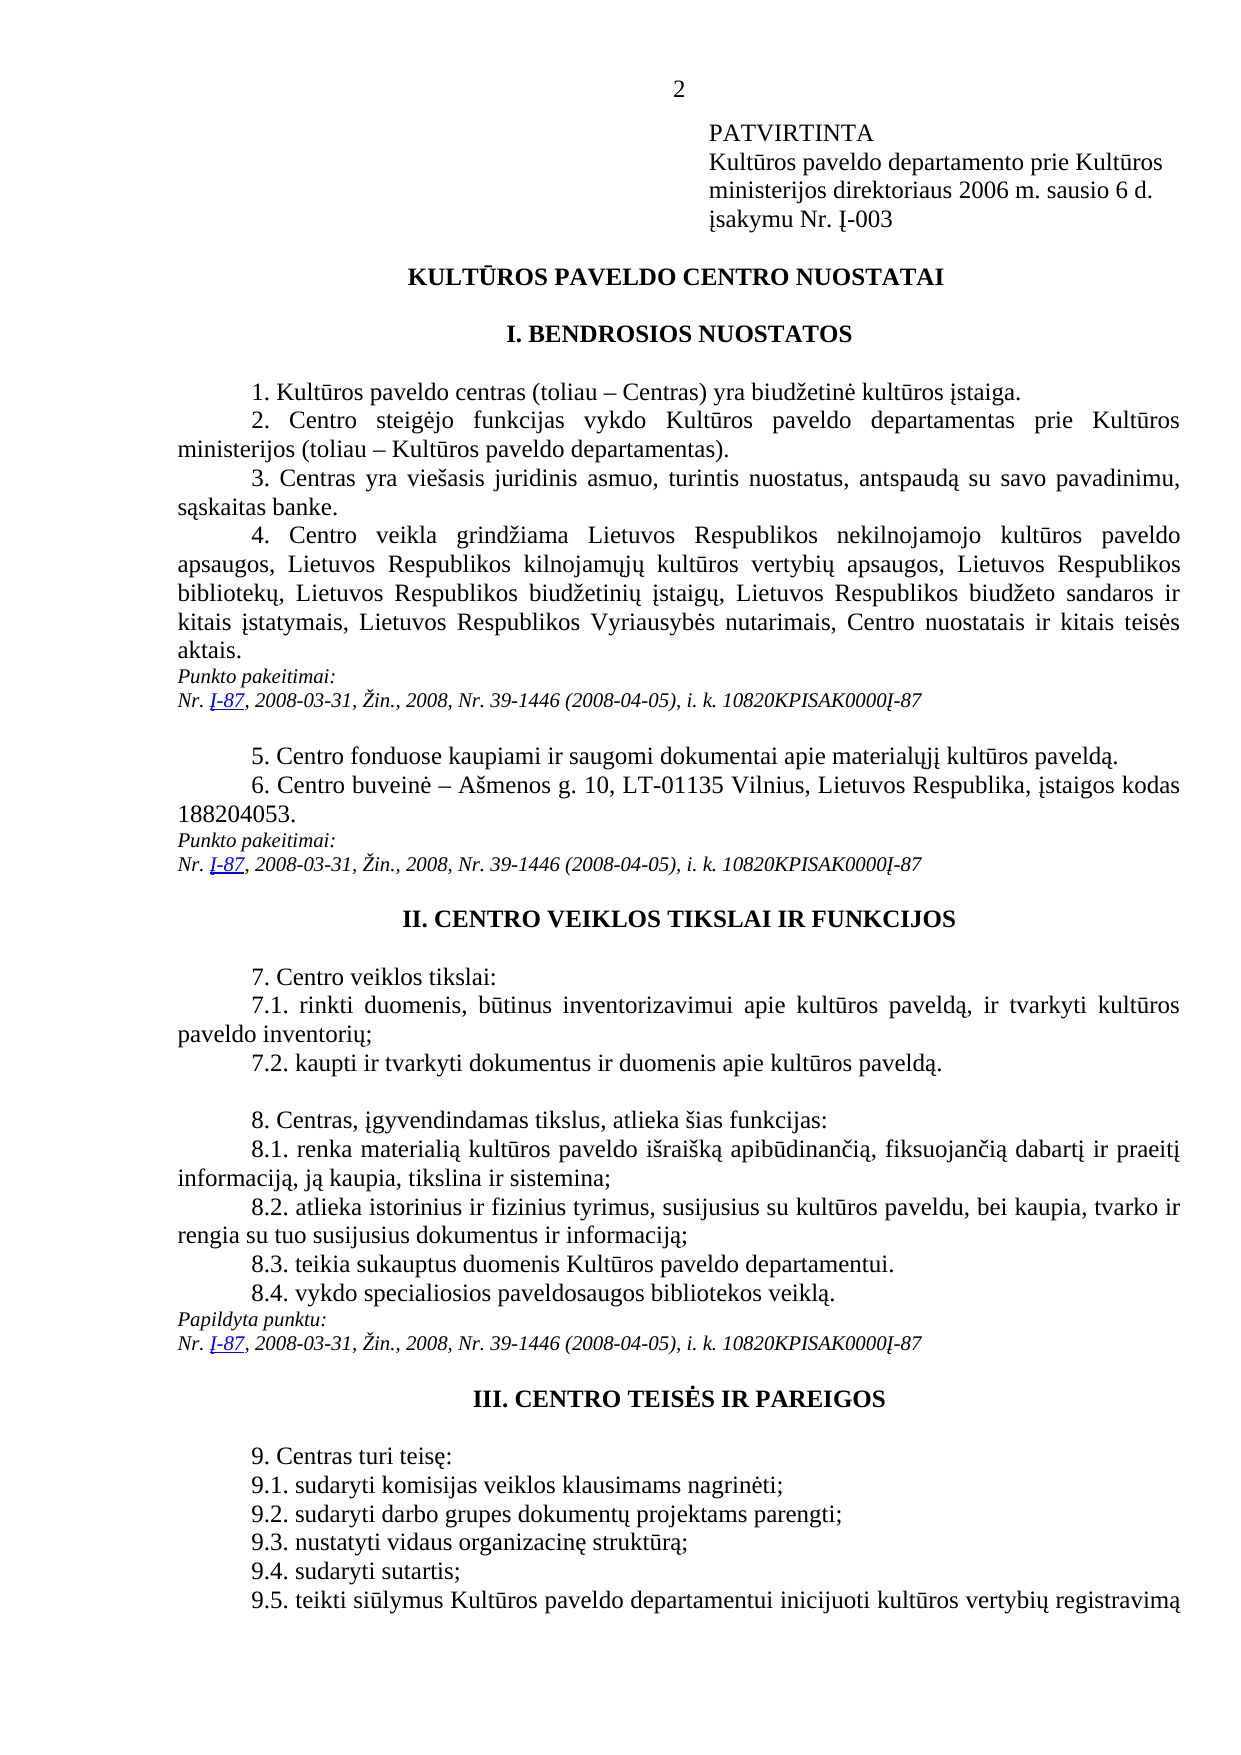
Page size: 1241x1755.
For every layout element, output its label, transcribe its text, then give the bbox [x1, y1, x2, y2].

text 8. Centras, įgyvendindamas tikslus, atlieka šias funkcijas: [177, 1106, 1181, 1134]
text Punkto pakeitimai: [177, 827, 1181, 852]
text Punkto pakeitimai: [177, 664, 1181, 688]
text 7.1. rinkti duomenis, būtinus inventorizavimui apie kultūros paveldą, ir tvarkyti kultūros paveldo inventorių; [177, 991, 1181, 1048]
text 9.4. sudaryti sutartis; [177, 1556, 1181, 1585]
text II. CENTRO VEIKLOS TIKSLAI IR FUNKCIJOS [177, 904, 1181, 933]
text 9.2. sudaryti darbo grupes dokumentų projektams parengti; [177, 1499, 1181, 1527]
text 8.1. renka materialią kultūros paveldo išraišką apibūdinančią, fiksuojančią dabartį ir praeitį informaciją, ją kaupia, tikslina ir sistemina; [177, 1134, 1181, 1192]
text Nr. Į-87, 2008-03-31, Žin., 2008, Nr. 39-1446 (2008-04-05), i. k. 10820KPISAK0000Į-87 [177, 688, 1181, 712]
text 1. Kultūros paveldo centras (toliau – Centras) yra biudžetinė kultūros įstaiga. [177, 377, 1181, 406]
text įsakymu Nr. Į-003 [177, 204, 1181, 233]
text 8.2. atlieka istorinius ir fizinius tyrimus, susijusius su kultūros paveldu, bei kaupia, tvarko ir rengia su tuo susijusius dokumentus ir informaciją; [177, 1192, 1181, 1249]
text 9.5. teikti siūlymus Kultūros paveldo departamentui inicijuoti kultūros vertybių registravimą [177, 1585, 1181, 1614]
text KULTŪROS PAVELDO CENTRO NUOSTATAI [177, 262, 1181, 291]
text Nr. Į-87, 2008-03-31, Žin., 2008, Nr. 39-1446 (2008-04-05), i. k. 10820KPISAK0000Į-87 [177, 1331, 1181, 1355]
text Nr. Į-87, 2008-03-31, Žin., 2008, Nr. 39-1446 (2008-04-05), i. k. 10820KPISAK0000Į-87 [177, 852, 1181, 876]
text I. BENDROSIOS NUOSTATOS [177, 319, 1181, 348]
text 9.3. nustatyti vidaus organizacinę struktūrą; [177, 1527, 1181, 1556]
text 7. Centro veiklos tikslai: [177, 962, 1181, 991]
text ministerijos direktoriaus 2006 m. sausio 6 d. [177, 176, 1181, 204]
text Papildyta punktu: [177, 1307, 1181, 1331]
text PATVIRTINTA [709, 118, 1181, 147]
text 2. Centro steigėjo funkcijas vykdo Kultūros paveldo departamentas prie Kultūros ministerijos (toliau – Kultūros paveldo departamentas). [177, 406, 1181, 463]
text 4. Centro veikla grindžiama Lietuvos Respublikos nekilnojamojo kultūros paveldo apsaugos, Lietuvos Respublikos kilnojamųjų kultūros vertybių apsaugos, Lietuvos Respublikos bibliotekų, Lietuvos Respublikos biudžetinių įstaigų, Lietuvos Respublikos biudžeto sandaros ir kitais įstatymais, Lietuvos Respublikos Vyriausybės nutarimais, Centro nuostatais ir kitais teisės aktais. [177, 521, 1181, 664]
text 9.1. sudaryti komisijas veiklos klausimams nagrinėti; [177, 1470, 1181, 1499]
text Kultūros paveldo departamento prie Kultūros [177, 147, 1181, 176]
text III. CENTRO TEISĖS IR PAREIGOS [177, 1384, 1181, 1412]
text 3. Centras yra viešasis juridinis asmuo, turintis nuostatus, antspaudą su savo pavadinimu, sąskaitas banke. [177, 463, 1181, 521]
text 6. Centro buveinė – Ašmenos g. 10, LT-01135 Vilnius, Lietuvos Respublika, įstaigos kodas 188204053. [177, 770, 1181, 827]
text 8.4. vykdo specialiosios paveldosaugos bibliotekos veiklą. [177, 1278, 1181, 1307]
text 9. Centras turi teisę: [177, 1441, 1181, 1470]
text 8.3. teikia sukauptus duomenis Kultūros paveldo departamentui. [177, 1249, 1181, 1278]
text 5. Centro fonduose kaupiami ir saugomi dokumentai apie materialųjį kultūros paveldą. [177, 741, 1181, 770]
text 7.2. kaupti ir tvarkyti dokumentus ir duomenis apie kultūros paveldą. [177, 1048, 1181, 1077]
